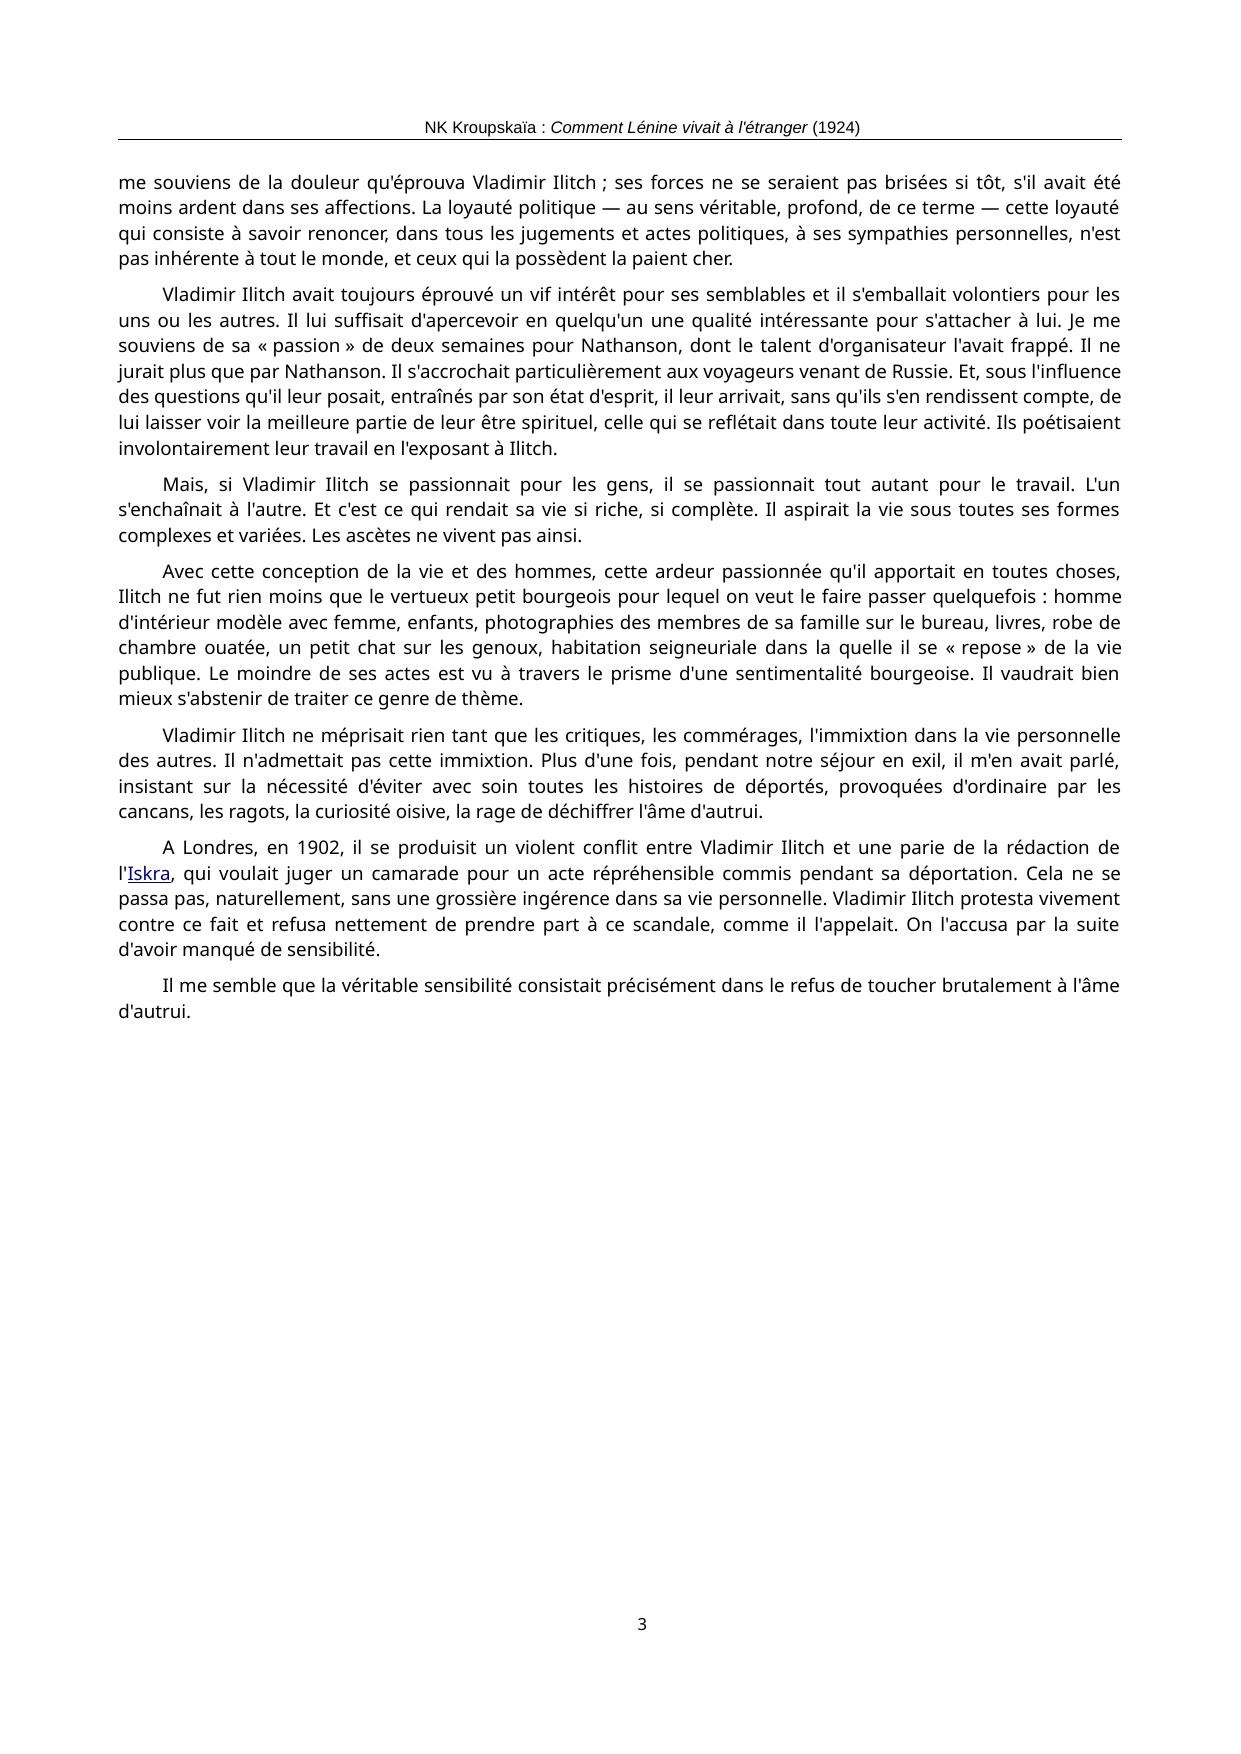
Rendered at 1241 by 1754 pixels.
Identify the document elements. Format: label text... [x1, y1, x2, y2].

text me souviens de la douleur qu'éprouva Vladimir Ilitch ; ses forces ne se seraient pas brisées si tôt, s'il avait été moins ardent dans ses affections. La loyauté politique — au sens véritable, profond, de ce terme — cette loyauté qui consiste à savoir renoncer, dans tous les jugements et actes politiques, à ses sympathies personnelles, n'est pas inhérente à tout le monde, et ceux qui la possèdent la paient cher. [118, 169, 1122, 271]
text Mais, si Vladimir Ilitch se passionnait pour les gens, il se passionnait tout autant pour le travail. L'un s'enchaînait à l'autre. Et c'est ce qui rendait sa vie si riche, si complète. Il aspirait la vie sous toutes ses formes complexes et variées. Les ascètes ne vivent pas ainsi. [118, 471, 1122, 547]
text Avec cette conception de la vie et des hommes, cette ardeur passionnée qu'il apportait en toutes choses, Ilitch ne fut rien moins que le vertueux petit bourgeois pour lequel on veut le faire passer quelquefois : homme d'intérieur modèle avec femme, enfants, photographies des membres de sa famille sur le bureau, livres, robe de chambre ouatée, un petit chat sur les genoux, habitation seigneuriale dans la quelle il se « repose » de la vie publique. Le moindre de ses actes est vu à travers le prisme d'une sentimentalité bourgeoise. Il vaudrait bien mieux s'abstenir de traiter ce genre de thème. [118, 558, 1122, 711]
text Vladimir Ilitch avait toujours éprouvé un vif intérêt pour ses semblables et il s'emballait volontiers pour les uns ou les autres. Il lui suffisait d'apercevoir en quelqu'un une qualité intéressante pour s'attacher à lui. Je me souviens de sa « passion » de deux semaines pour Nathanson, dont le talent d'organisateur l'avait frappé. Il ne jurait plus que par Nathanson. Il s'accrochait particulièrement aux voyageurs venant de Russie. Et, sous l'influence des questions qu'il leur posait, entraînés par son état d'esprit, il leur arrivait, sans qu'ils s'en rendissent compte, de lui laisser voir la meilleure partie de leur être spirituel, celle qui se reflétait dans toute leur activité. Ils poétisaient involontairement leur travail en l'exposant à Ilitch. [118, 282, 1122, 460]
text A Londres, en 1902, il se produisit un violent conflit entre Vladimir Ilitch et une parie de la rédaction de l'Iskra, qui voulait juger un camarade pour un acte répréhensible commis pendant sa déportation. Cela ne se passa pas, naturellement, sans une grossière ingérence dans sa vie personnelle. Vladimir Ilitch protesta vivement contre ce fait et refusa nettement de prendre part à ce scandale, comme il l'appelait. On l'accusa par la suite d'avoir manqué de sensibilité. [118, 834, 1122, 962]
text Vladimir Ilitch ne méprisait rien tant que les critiques, les commérages, l'immixtion dans la vie personnelle des autres. Il n'admettait pas cette immixtion. Plus d'une fois, pendant notre séjour en exil, il m'en avait parlé, insistant sur la nécessité d'éviter avec soin toutes les histoires de déportés, provoquées d'ordinaire par les cancans, les ragots, la curiosité oisive, la rage de déchiffrer l'âme d'autrui. [118, 722, 1122, 824]
text Il me semble que la véritable sensibilité consistait précisément dans le refus de toucher brutalement à l'âme d'autrui. [118, 973, 1122, 1024]
